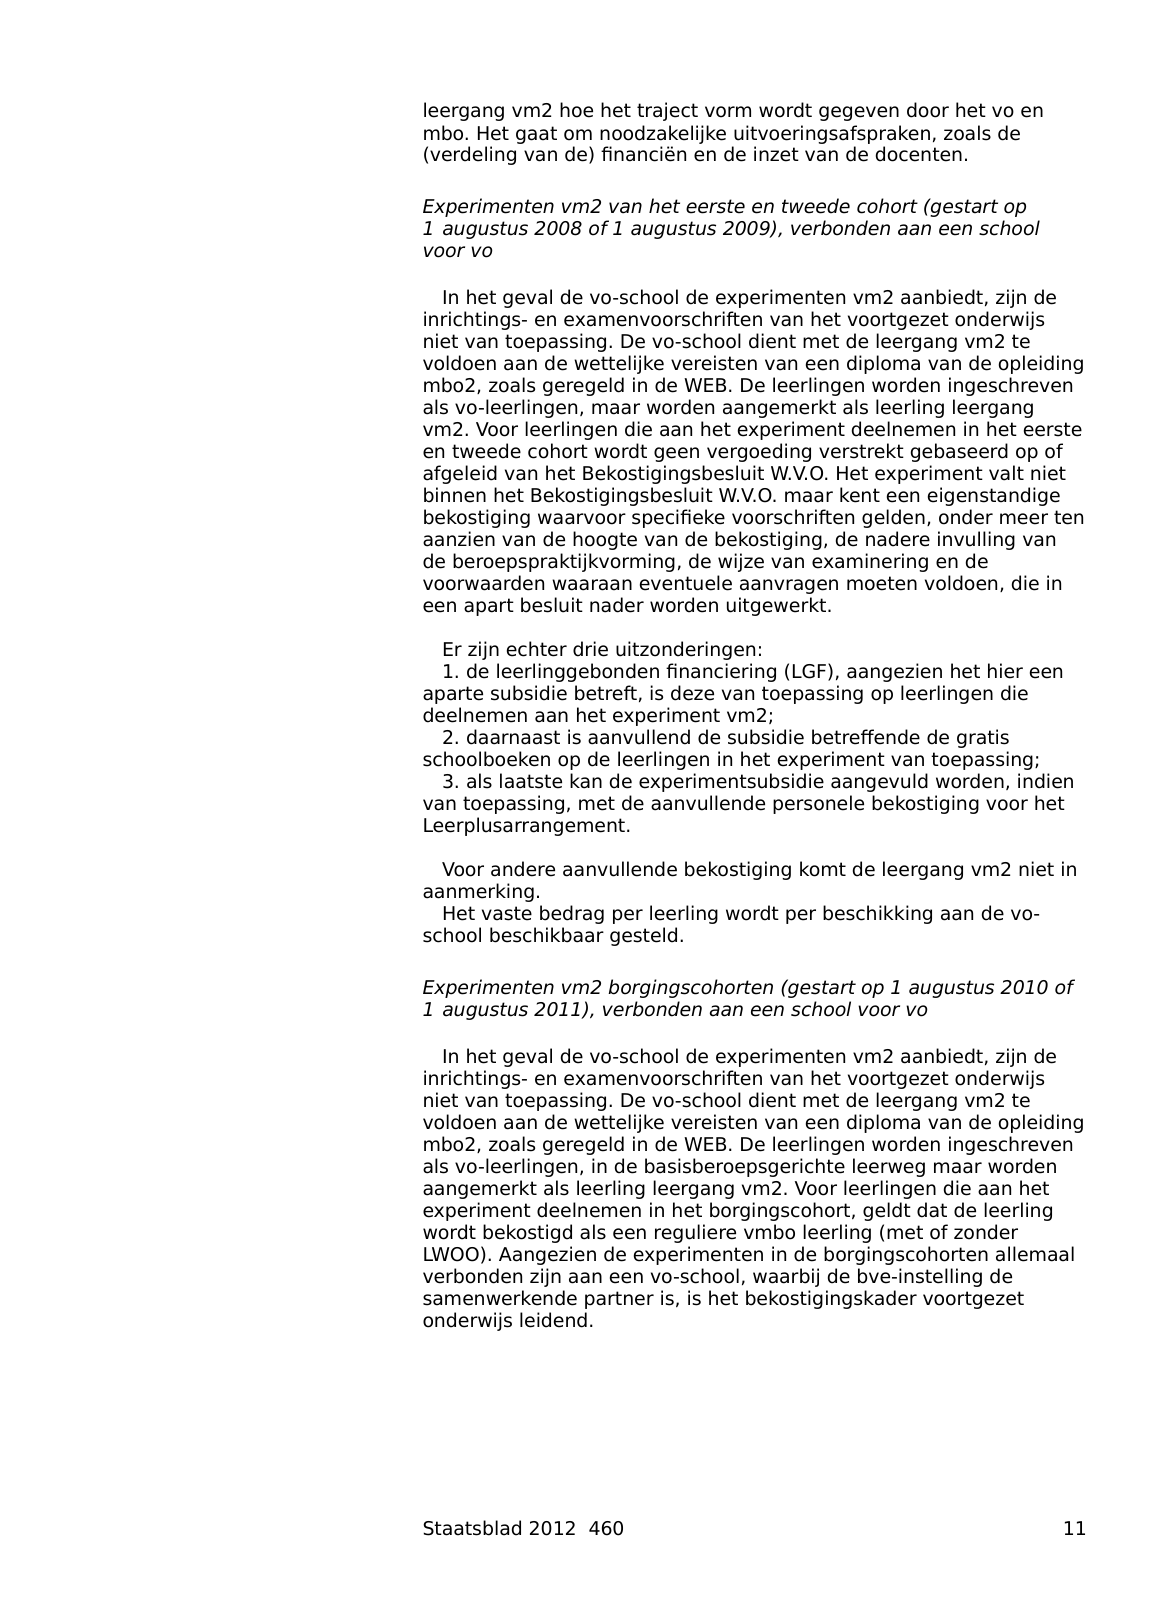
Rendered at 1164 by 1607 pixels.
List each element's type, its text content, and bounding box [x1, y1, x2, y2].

text 1. de leerlinggebonden financiering (LGF), aangezien het hier een aparte subsidie betreft, is deze van toepassing op leerlingen die deelnemen aan het experiment vm2; [422, 661, 1087, 727]
text 2. daarnaast is aanvullend de subsidie betreffende de gratis schoolboeken op de leerlingen in het experiment van toepassing; [422, 727, 1087, 771]
subtitle Experimenten vm2 van het eerste en tweede cohort (gestart op 1 augustus 2008 of 1 augustus 2009), verbonden aan een school voor vo [422, 196, 1087, 262]
text Het vaste bedrag per leerling wordt per beschikking aan de vo-school beschikbaar gesteld. [422, 903, 1087, 947]
text 3. als laatste kan de experimentsubsidie aangevuld worden, indien van toepassing, met de aanvullende personele bekostiging voor het Leerplusarrangement. [422, 771, 1087, 837]
subtitle Experimenten vm2 borgingscohorten (gestart op 1 augustus 2010 of 1 augustus 2011), verbonden aan een school voor vo [422, 977, 1087, 1021]
text In het geval de vo-school de experimenten vm2 aanbiedt, zijn de inrichtings- en examenvoorschriften van het voortgezet onderwijs niet van toepassing. De vo-school dient met de leergang vm2 te voldoen aan de wettelijke vereisten van een diploma van de opleiding mbo2, zoals geregeld in de WEB. De leerlingen worden ingeschreven als vo-leerlingen, in de basisberoepsgerichte leerweg maar worden aangemerkt als leerling leergang vm2. Voor leerlingen die aan het experiment deelnemen in het borgingscohort, geldt dat de leerling wordt bekostigd als een reguliere vmbo leerling (met of zonder LWOO). Aangezien de experimenten in de borgingscohorten allemaal verbonden zijn aan een vo-school, waarbij de bve-instelling de samenwerkende partner is, is het bekostigingskader voortgezet onderwijs leidend. [422, 1046, 1087, 1332]
text leergang vm2 hoe het traject vorm wordt gegeven door het vo en mbo. Het gaat om noodzakelijke uitvoeringsafspraken, zoals de (verdeling van de) financiën en de inzet van de docenten. [422, 100, 1087, 166]
text In het geval de vo-school de experimenten vm2 aanbiedt, zijn de inrichtings- en examenvoorschriften van het voortgezet onderwijs niet van toepassing. De vo-school dient met de leergang vm2 te voldoen aan de wettelijke vereisten van een diploma van de opleiding mbo2, zoals geregeld in de WEB. De leerlingen worden ingeschreven als vo-leerlingen, maar worden aangemerkt als leerling leergang vm2. Voor leerlingen die aan het experiment deelnemen in het eerste en tweede cohort wordt geen vergoeding verstrekt gebaseerd op of afgeleid van het Bekostigingsbesluit W.V.O. Het experiment valt niet binnen het Bekostigingsbesluit W.V.O. maar kent een eigenstandige bekostiging waarvoor specifieke voorschriften gelden, onder meer ten aanzien van de hoogte van de bekostiging, de nadere invulling van de beroepspraktijkvorming, de wijze van examinering en de voorwaarden waaraan eventuele aanvragen moeten voldoen, die in een apart besluit nader worden uitgewerkt. [422, 287, 1087, 617]
text Er zijn echter drie uitzonderingen: [422, 639, 1087, 661]
text Voor andere aanvullende bekostiging komt de leergang vm2 niet in aanmerking. [422, 859, 1087, 903]
